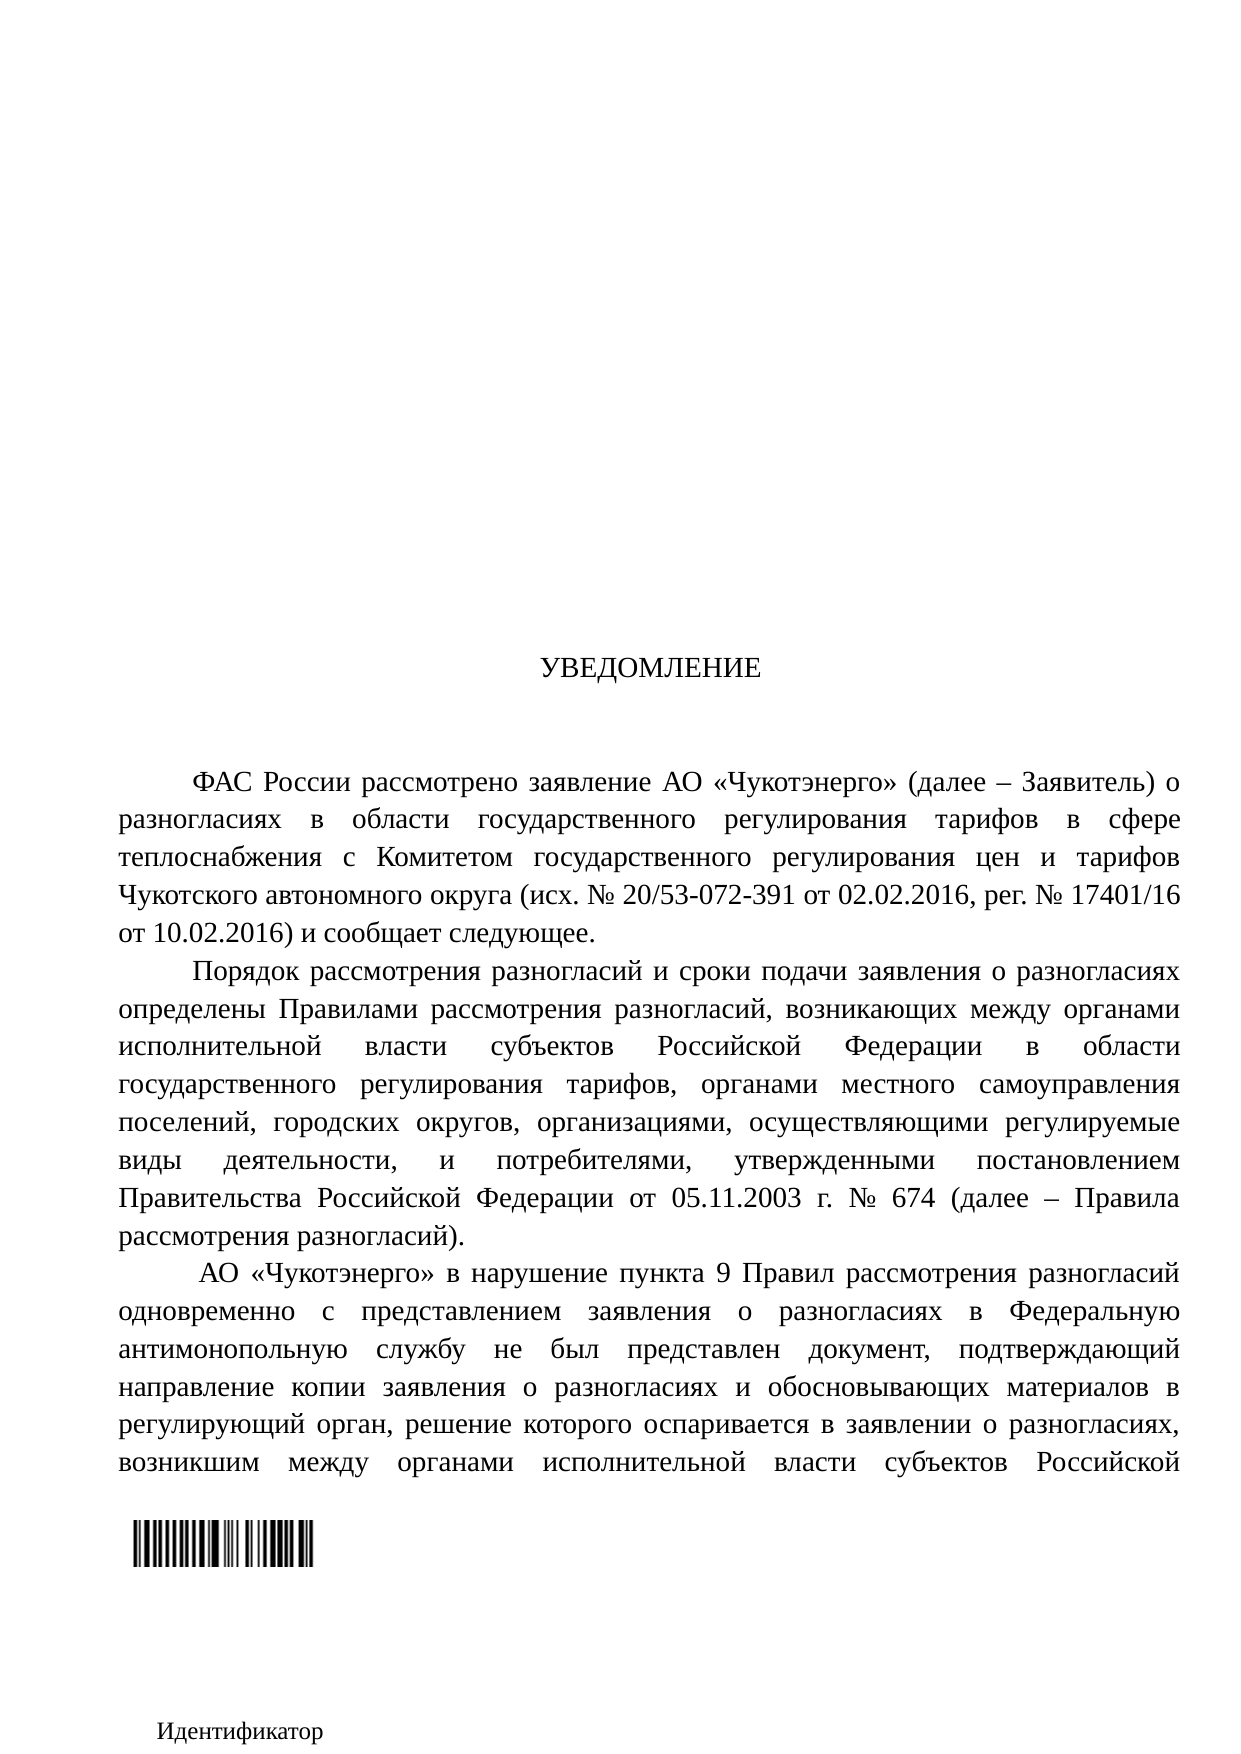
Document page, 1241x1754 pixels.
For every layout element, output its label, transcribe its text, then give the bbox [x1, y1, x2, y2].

table_header [664, 118, 1181, 555]
picture [118, 1520, 331, 1567]
text АО «Чукотэнерго» в нарушение пункта 9 Правил рассмотрения разногласий одновременно с представлением заявления о разногласиях в Федеральную антимонопольную службу не был представлен документ, подтверждающий направление копии заявления о разногласиях и обосновывающих материалов в регулирующий орган, решение которого оспаривается в заявлении о разногласиях, возникшим между органами исполнительной власти субъектов Российской [118, 1251, 1181, 1478]
text ФАС России рассмотрено заявление АО «Чукотэнерго» (далее – Заявитель) о разногласиях в области государственного регулирования тарифов в сфере теплоснабжения с Комитетом государственного регулирования цен и тарифов Чукотского автономного округа (исх. № 20/53-072-391 от 02.02.2016, рег. № 17401/16 от 10.02.2016) и сообщает следующее. [118, 759, 1181, 949]
text УВЕДОМЛЕНИЕ [118, 646, 1181, 684]
text Порядок рассмотрения разногласий и сроки подачи заявления о разногласиях определены Правилами рассмотрения разногласий, возникающих между органами исполнительной власти субъектов Российской Федерации в области государственного регулирования тарифов, органами местного самоуправления поселений, городских округов, организациями, осуществляющими регулируемые виды деятельности, и потребителями, утвержденными постановлением Правительства Российской Федерации от 05.11.2003 г. № 674 (далее – Правила рассмотрения разногласий). [118, 949, 1181, 1251]
